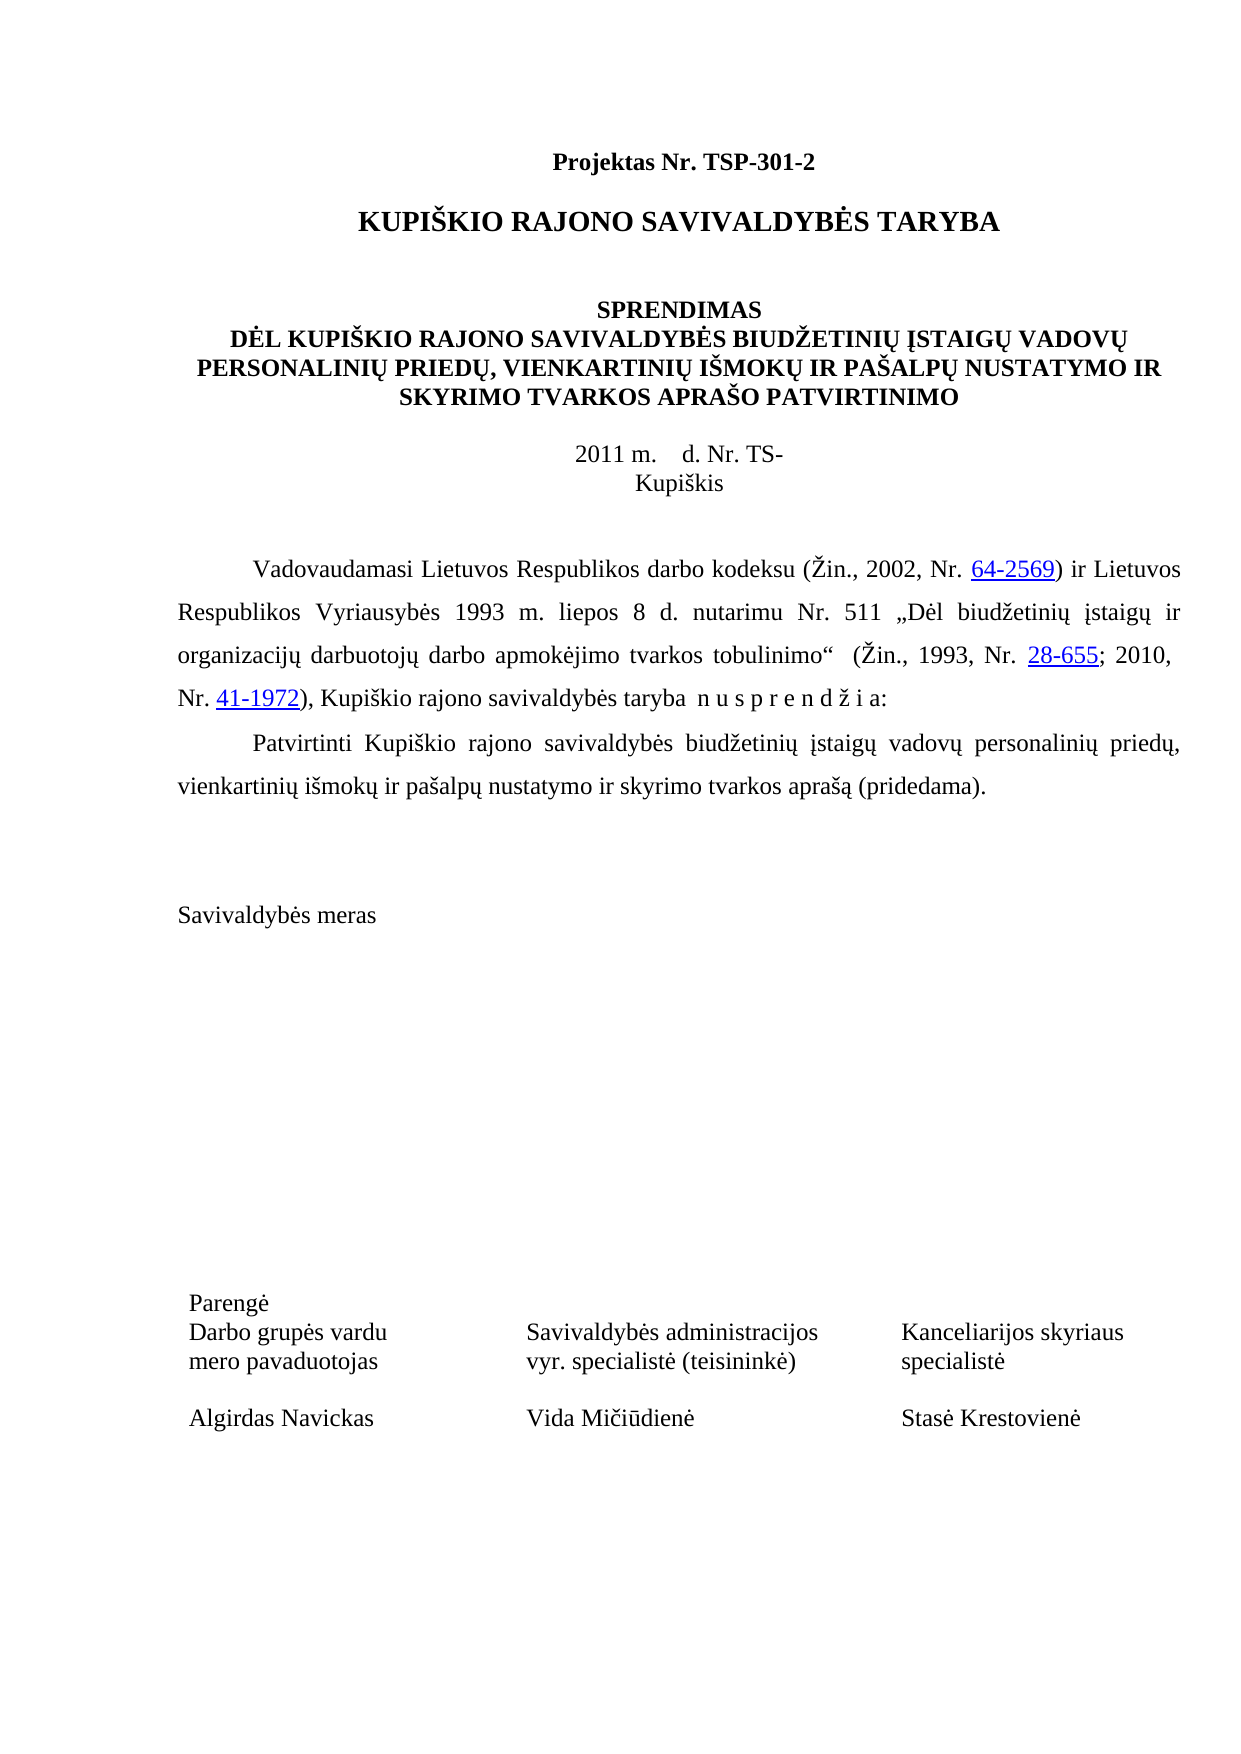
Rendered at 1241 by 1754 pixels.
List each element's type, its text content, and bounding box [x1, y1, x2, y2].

table_cell specialistė [889, 1346, 1204, 1375]
table_cell [177, 1375, 513, 1403]
table_cell Vida Mičiūdienė [514, 1404, 888, 1432]
table_cell vyr. specialistė (teisininkė) [514, 1346, 888, 1375]
table_cell Algirdas Navickas [177, 1404, 513, 1432]
text 2011 m. d. Nr. TS- [177, 439, 1181, 468]
text SPRENDIMAS [177, 295, 1181, 324]
table_cell Stasė Krestovienė [889, 1404, 1204, 1432]
text Patvirtinti Kupiškio rajono savivaldybės biudžetinių įstaigų vadovų personalinių priedų, vienkartinių išmokų ir pašalpų nustatymo ir skyrimo tvarkos aprašą (pridedama). [177, 728, 1181, 800]
text DĖL KUPIŠKIO RAJONO SAVIVALDYBĖS BIUDŽETINIŲ ĮSTAIGŲ VADOVŲ PERSONALINIŲ PRIEDŲ, VIENKARTINIŲ IŠMOKŲ IR PAŠALPŲ NUSTATYMO IR SKYRIMO TVARKOS APRAŠO PATVIRTINIMO [177, 324, 1181, 410]
table_cell [889, 1375, 1204, 1403]
table_cell Darbo grupės vardu [177, 1317, 513, 1346]
table_header [889, 1289, 1204, 1317]
table_header Parengė [177, 1289, 513, 1317]
text Vadovaudamasi Lietuvos Respublikos darbo kodeksu (Žin., 2002, Nr. 64-2569) ir Lietuvos Respublikos Vyriausybės 1993 m. liepos 8 d. nutarimu Nr. 511 „Dėl biudžetinių įstaigų ir organizacijų darbuotojų darbo apmokėjimo tvarkos tobulinimo“ (Žin., 1993, Nr. 28-655; 2010, Nr. 41-1972), Kupiškio rajono savivaldybės taryba n u s p r e n d ž i a: [177, 554, 1181, 713]
table_cell mero pavaduotojas [177, 1346, 513, 1375]
text Savivaldybės meras [177, 900, 1181, 929]
text Projektas Nr. TSP-301-2 [177, 147, 1181, 176]
table_header [514, 1289, 888, 1317]
table_cell [514, 1375, 888, 1403]
table_cell Savivaldybės administracijos [514, 1317, 888, 1346]
text KUPIŠKIO RAJONO SAVIVALDYBĖS TARYBA [177, 204, 1181, 238]
text Kupiškis [177, 468, 1181, 497]
table_cell Kanceliarijos skyriaus [889, 1317, 1204, 1346]
